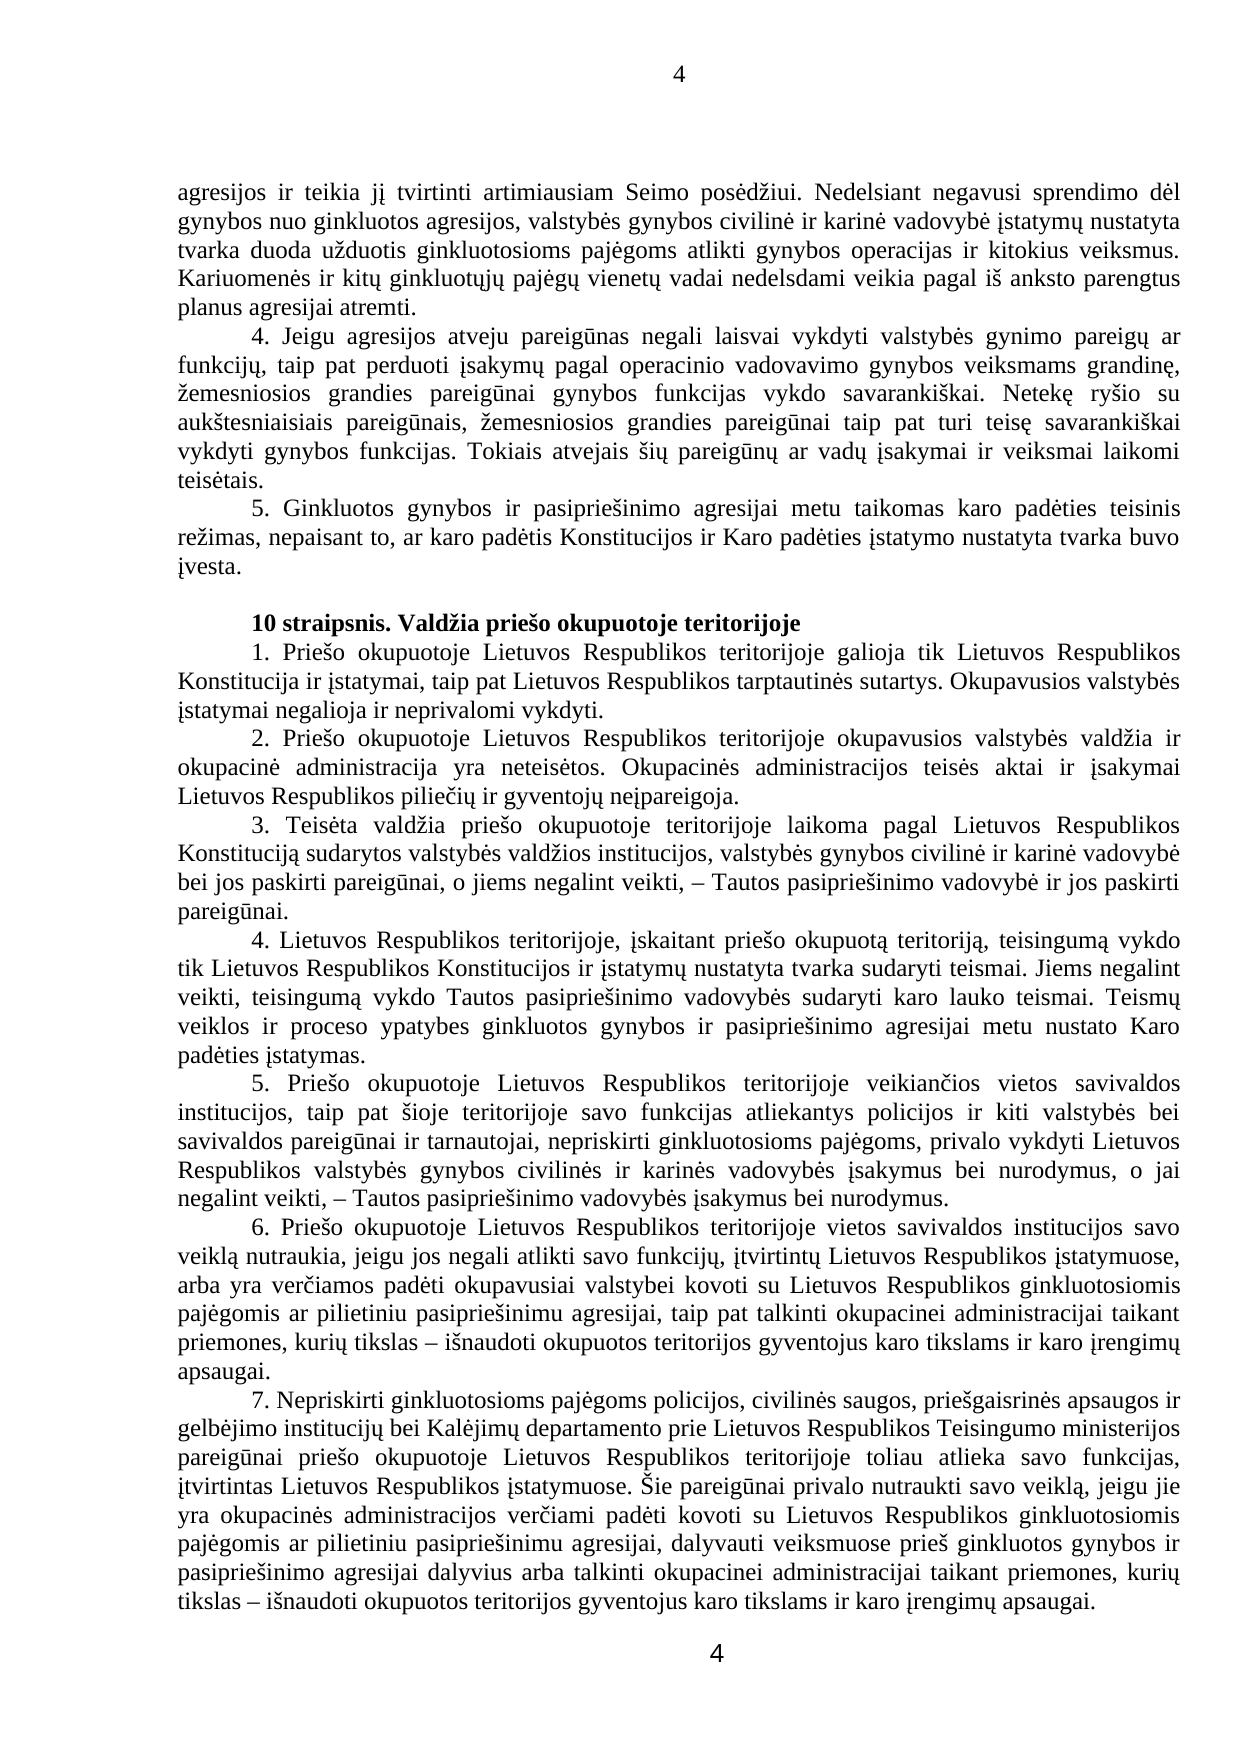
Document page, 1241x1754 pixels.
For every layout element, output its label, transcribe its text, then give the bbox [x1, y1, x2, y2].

text 3. Teisėta valdžia priešo okupuotoje teritorijoje laikoma pagal Lietuvos Respublikos Konstituciją sudarytos valstybės valdžios institucijos, valstybės gynybos civilinė ir karinė vadovybė bei jos paskirti pareigūnai, o jiems negalint veikti, – Tautos pasipriešinimo vadovybė ir jos paskirti pareigūnai. [177, 810, 1181, 925]
text 1. Priešo okupuotoje Lietuvos Respublikos teritorijoje galioja tik Lietuvos Respublikos Konstitucija ir įstatymai, taip pat Lietuvos Respublikos tarptautinės sutartys. Okupavusios valstybės įstatymai negalioja ir neprivalomi vykdyti. [177, 637, 1181, 723]
text agresijos ir teikia jį tvirtinti artimiausiam Seimo posėdžiui. Nedelsiant negavusi sprendimo dėl gynybos nuo ginkluotos agresijos, valstybės gynybos civilinė ir karinė vadovybė įstatymų nustatyta tvarka duoda užduotis ginkluotosioms pajėgoms atlikti gynybos operacijas ir kitokius veiksmus. Kariuomenės ir kitų ginkluotųjų pajėgų vienetų vadai nedelsdami veikia pagal iš anksto parengtus planus agresijai atremti. [177, 177, 1181, 321]
text 2. Priešo okupuotoje Lietuvos Respublikos teritorijoje okupavusios valstybės valdžia ir okupacinė administracija yra neteisėtos. Okupacinės administracijos teisės aktai ir įsakymai Lietuvos Respublikos piliečių ir gyventojų neįpareigoja. [177, 723, 1181, 810]
text 7. Nepriskirti ginkluotosioms pajėgoms policijos, civilinės saugos, priešgaisrinės apsaugos ir gelbėjimo institucijų bei Kalėjimų departamento prie Lietuvos Respublikos Teisingumo ministerijos pareigūnai priešo okupuotoje Lietuvos Respublikos teritorijoje toliau atlieka savo funkcijas, įtvirtintas Lietuvos Respublikos įstatymuose. Šie pareigūnai privalo nutraukti savo veiklą, jeigu jie yra okupacinės administracijos verčiami padėti kovoti su Lietuvos Respublikos ginkluotosiomis pajėgomis ar pilietiniu pasipriešinimu agresijai, dalyvauti veiksmuose prieš ginkluotos gynybos ir pasipriešinimo agresijai dalyvius arba talkinti okupacinei administracijai taikant priemones, kurių tikslas – išnaudoti okupuotos teritorijos gyventojus karo tikslams ir karo įrengimų apsaugai. [177, 1385, 1181, 1615]
text 5. Ginkluotos gynybos ir pasipriešinimo agresijai metu taikomas karo padėties teisinis režimas, nepaisant to, ar karo padėtis Konstitucijos ir Karo padėties įstatymo nustatyta tvarka buvo įvesta. [177, 493, 1181, 580]
text 4. Lietuvos Respublikos teritorijoje, įskaitant priešo okupuotą teritoriją, teisingumą vykdo tik Lietuvos Respublikos Konstitucijos ir įstatymų nustatyta tvarka sudaryti teismai. Jiems negalint veikti, teisingumą vykdo Tautos pasipriešinimo vadovybės sudaryti karo lauko teismai. Teismų veiklos ir proceso ypatybes ginkluotos gynybos ir pasipriešinimo agresijai metu nustato Karo padėties įstatymas. [177, 925, 1181, 1068]
text 4. Jeigu agresijos atveju pareigūnas negali laisvai vykdyti valstybės gynimo pareigų ar funkcijų, taip pat perduoti įsakymų pagal operacinio vadovavimo gynybos veiksmams grandinę, žemesniosios grandies pareigūnai gynybos funkcijas vykdo savarankiškai. Netekę ryšio su aukštesniaisiais pareigūnais, žemesniosios grandies pareigūnai taip pat turi teisę savarankiškai vykdyti gynybos funkcijas. Tokiais atvejais šių pareigūnų ar vadų įsakymai ir veiksmai laikomi teisėtais. [177, 321, 1181, 493]
text 10 straipsnis. Valdžia priešo okupuotoje teritorijoje [177, 608, 1181, 637]
text 6. Priešo okupuotoje Lietuvos Respublikos teritorijoje vietos savivaldos institucijos savo veiklą nutraukia, jeigu jos negali atlikti savo funkcijų, įtvirtintų Lietuvos Respublikos įstatymuose, arba yra verčiamos padėti okupavusiai valstybei kovoti su Lietuvos Respublikos ginkluotosiomis pajėgomis ar pilietiniu pasipriešinimu agresijai, taip pat talkinti okupacinei administracijai taikant priemones, kurių tikslas – išnaudoti okupuotos teritorijos gyventojus karo tikslams ir karo įrengimų apsaugai. [177, 1212, 1181, 1385]
text 5. Priešo okupuotoje Lietuvos Respublikos teritorijoje veikiančios vietos savivaldos institucijos, taip pat šioje teritorijoje savo funkcijas atliekantys policijos ir kiti valstybės bei savivaldos pareigūnai ir tarnautojai, nepriskirti ginkluotosioms pajėgoms, privalo vykdyti Lietuvos Respublikos valstybės gynybos civilinės ir karinės vadovybės įsakymus bei nurodymus, o jai negalint veikti, – Tautos pasipriešinimo vadovybės įsakymus bei nurodymus. [177, 1068, 1181, 1212]
